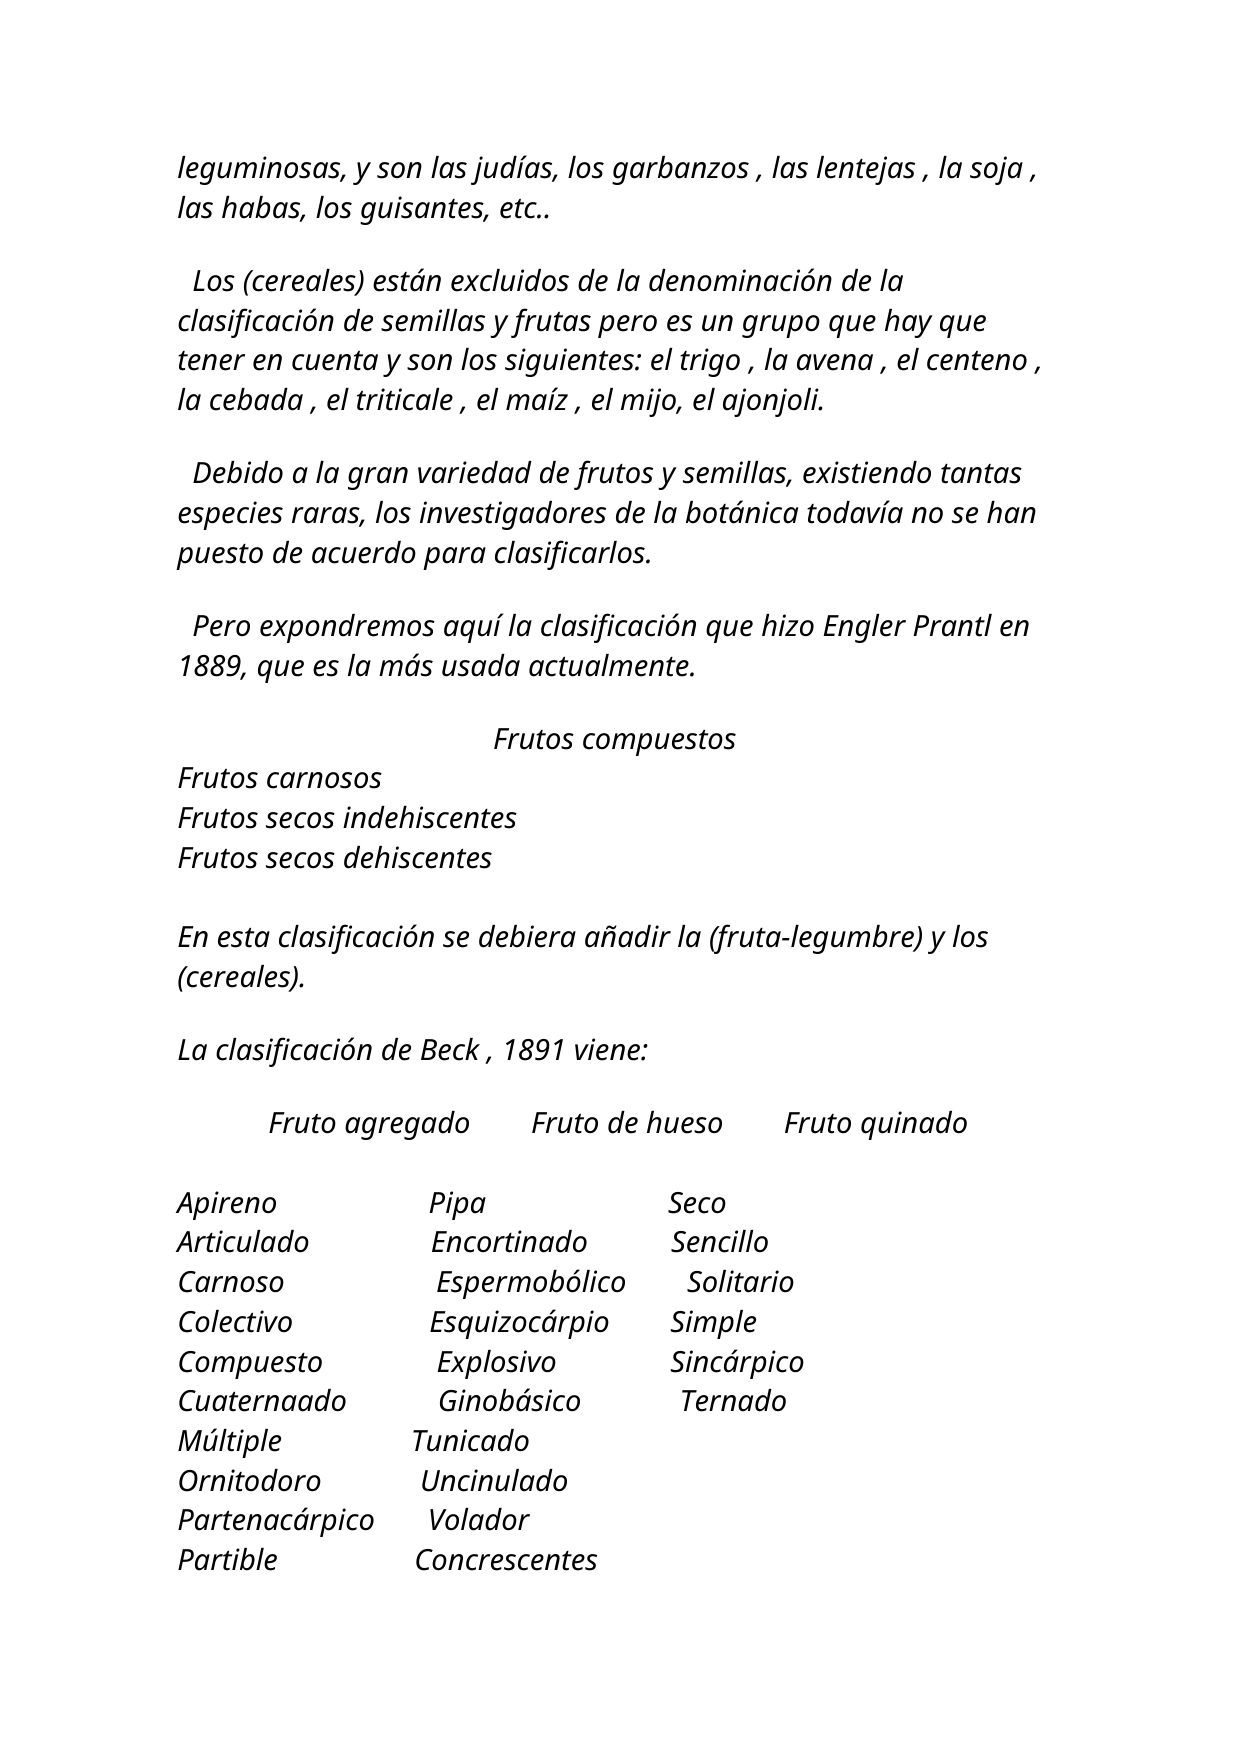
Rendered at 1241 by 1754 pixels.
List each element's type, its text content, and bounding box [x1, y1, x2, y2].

text Debido a la gran variedad de frutos y semillas, existiendo tantas especies raras, los investigadores de la botánica todavía no se han puesto de acuerdo para clasificarlos. [177, 453, 1063, 572]
text Frutos secos dehiscentes [177, 837, 1063, 877]
text Colectivo Esquizocárpio Simple [177, 1301, 1063, 1341]
text Articulado Encortinado Sencillo [177, 1222, 1063, 1261]
text Cuaternaado Ginobásico Ternado [177, 1381, 1063, 1420]
text La clasificación de Beck , 1891 viene: [177, 1029, 1063, 1069]
text Partenacárpico Volador [177, 1499, 1063, 1539]
text Apireno Pipa Seco [177, 1182, 1063, 1222]
text Ornitodoro Uncinulado [177, 1460, 1063, 1499]
text Compuesto Explosivo Sincárpico [177, 1341, 1063, 1381]
text Los (cereales) están excluidos de la denominación de la clasificación de semillas y frutas pero es un grupo que hay que tener en cuenta y son los siguientes: el trigo , la avena , el centeno , la cebada , el triticale , el maíz , el mijo, el ajonjoli. [177, 260, 1063, 419]
text Frutos compuestos [177, 718, 1063, 758]
text En esta clasificación se debiera añadir la (fruta-legumbre) y los (cereales). [177, 917, 1063, 996]
text Pero expondremos aquí la clasificación que hizo Engler Prantl en 1889, que es la más usada actualmente. [177, 605, 1063, 684]
text Frutos secos indehiscentes [177, 797, 1063, 837]
text Partible Concrescentes [177, 1539, 1063, 1579]
text leguminosas, y son las judías, los garbanzos , las lentejas , la soja , las habas, los guisantes, etc.. [177, 147, 1063, 227]
text Fruto agregado Fruto de hueso Fruto quinado [177, 1103, 1063, 1142]
text Frutos carnosos [177, 758, 1063, 797]
text Múltiple Tunicado [177, 1420, 1063, 1460]
text Carnoso Espermobólico Solitario [177, 1261, 1063, 1301]
